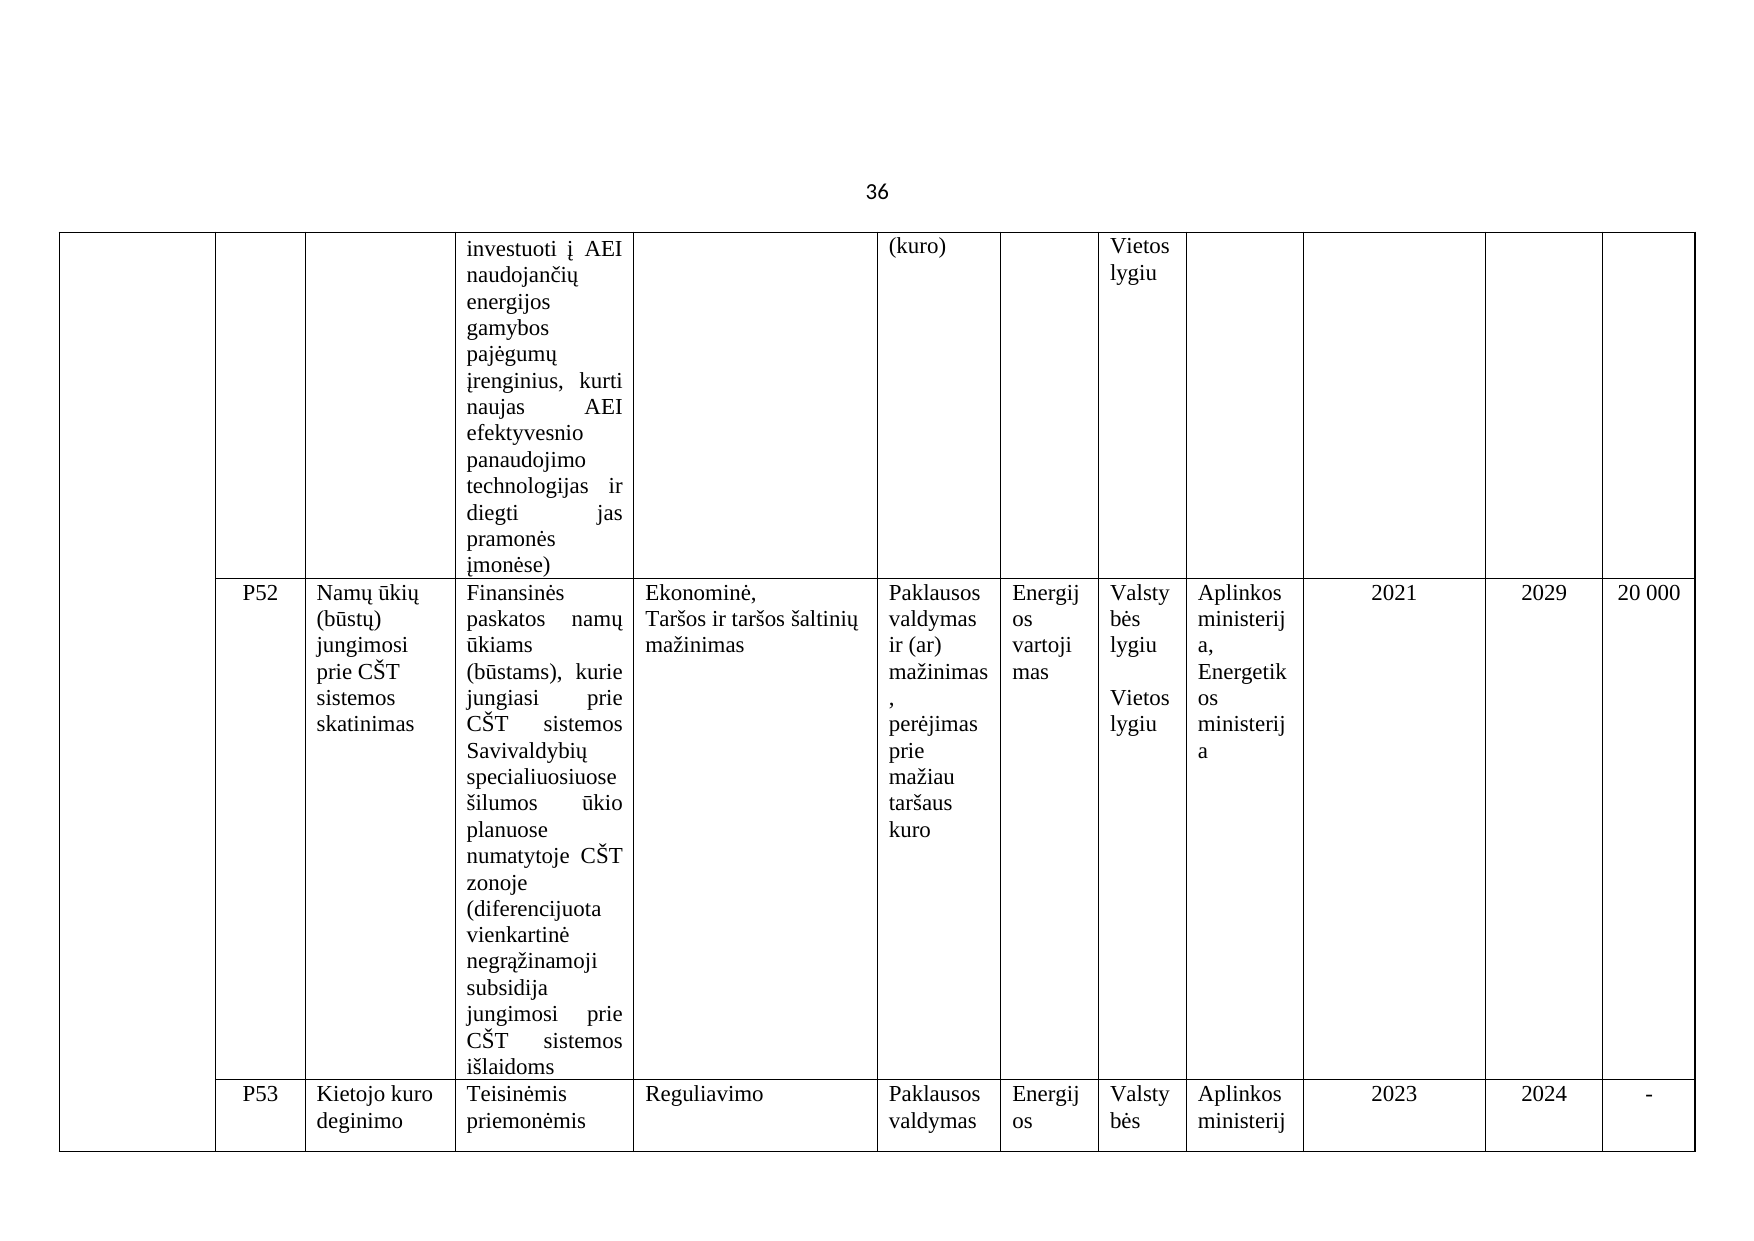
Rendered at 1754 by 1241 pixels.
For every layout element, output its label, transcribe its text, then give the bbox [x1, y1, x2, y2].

table_cell [60, 233, 215, 1151]
table_cell Valstybės [1099, 1080, 1186, 1151]
table_cell Valstybės lygiu Vietos lygiu [1099, 579, 1186, 1079]
table_cell Aplinkos ministerija, Energetikos ministerija [1187, 579, 1303, 1079]
table_cell Namų ūkių (būstų) jungimosi prie CŠT sistemos skatinimas [306, 579, 455, 1079]
table_cell [306, 233, 455, 578]
table_cell [1187, 233, 1303, 578]
table_cell investuoti į AEI naudojančių energijos gamybos pajėgumų įrenginius, kurti naujas AEI efektyvesnio panaudojimo technologijas ir diegti jas pramonės įmonėse) [456, 233, 633, 578]
table_cell Reguliavimo [634, 1080, 877, 1151]
table_cell [1001, 233, 1098, 578]
table_cell 2021 [1304, 579, 1485, 1079]
table_cell Teisinėmis priemonėmis [456, 1080, 633, 1151]
table_cell Kietojo kuro deginimo [306, 1080, 455, 1151]
table_cell Energijos [1001, 1080, 1098, 1151]
table_cell 2029 [1486, 579, 1602, 1079]
table_cell 20 000 [1603, 579, 1694, 1079]
table_cell [216, 233, 305, 578]
table_cell (kuro) [878, 233, 1000, 578]
table_cell Finansinės paskatos namų ūkiams (būstams), kurie jungiasi prie CŠT sistemos Savivaldybių specialiuosiuose šilumos ūkio planuose numatytoje CŠT zonoje (diferencijuota vienkartinė negrąžinamoji subsidija jungimosi prie CŠT sistemos išlaidoms [456, 579, 633, 1079]
table_cell [1603, 233, 1694, 578]
table_cell [1304, 233, 1485, 578]
table_cell - [1603, 1080, 1694, 1151]
table_cell [1486, 233, 1602, 578]
table_cell Paklausos valdymas [878, 1080, 1000, 1151]
table_cell [634, 233, 877, 578]
table_cell P52 [216, 579, 305, 1079]
table_cell P53 [216, 1080, 305, 1151]
table_cell Vietos lygiu [1099, 233, 1186, 578]
table_cell Aplinkos ministerij [1187, 1080, 1303, 1151]
table_cell Ekonominė, Taršos ir taršos šaltinių mažinimas [634, 579, 877, 1079]
table_cell 2024 [1486, 1080, 1602, 1151]
table_cell Paklausos valdymas ir (ar) mažinimas, perėjimas prie mažiau taršaus kuro [878, 579, 1000, 1079]
table_cell 2023 [1304, 1080, 1485, 1151]
table_cell Energijos vartojimas [1001, 579, 1098, 1079]
